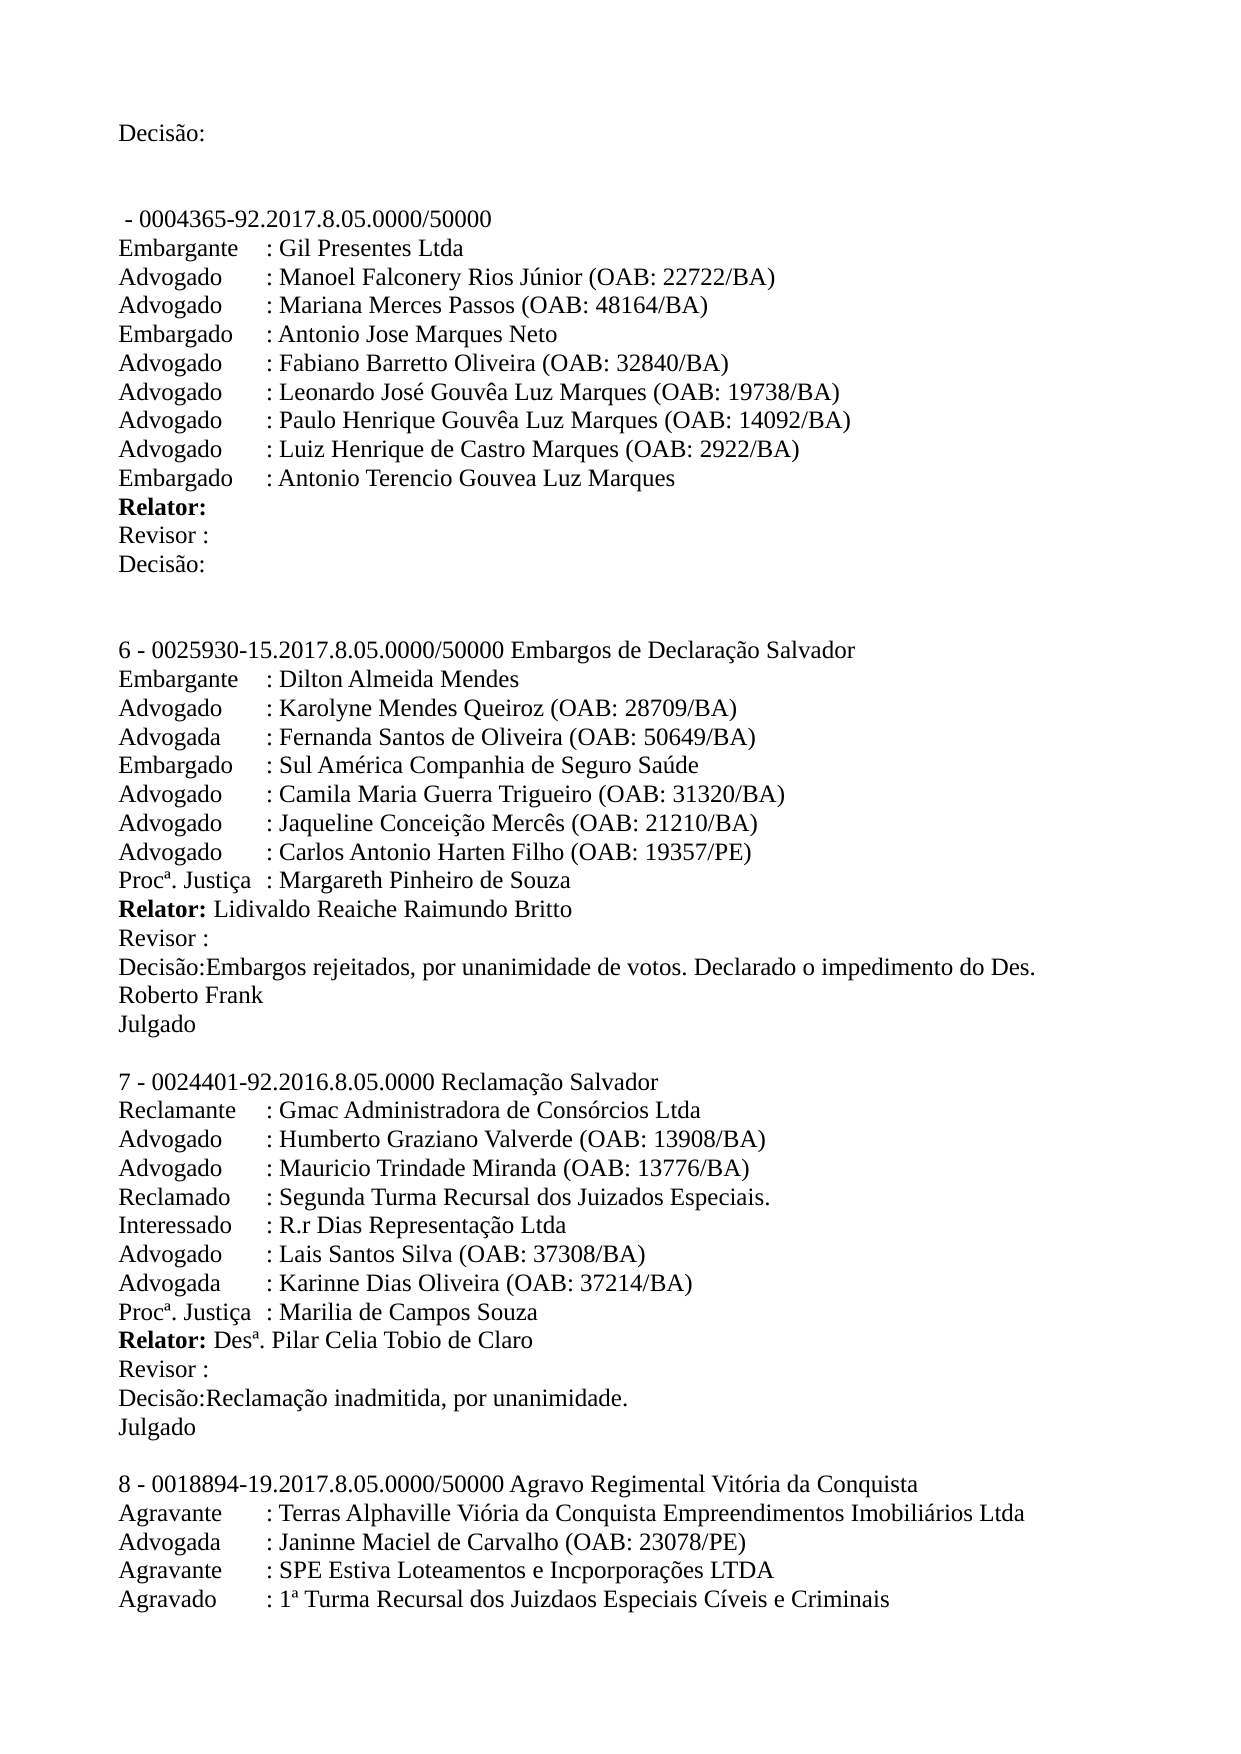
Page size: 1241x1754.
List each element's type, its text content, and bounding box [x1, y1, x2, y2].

text 8 - 0018894-19.2017.8.05.0000/50000 Agravo Regimental Vitória da Conquista [118, 1469, 1122, 1498]
text Revisor : [118, 521, 1122, 549]
text Revisor : [118, 1354, 1122, 1383]
text 7 - 0024401-92.2016.8.05.0000 Reclamação Salvador [118, 1067, 1122, 1096]
text Agravante : Terras Alphaville Viória da Conquista Empreendimentos Imobiliários Ltda Advogada : Janinne Maciel de Carvalho (OAB: 23078/PE) Agravante : SPE Estiva Loteamentos e Incporporações LTDA Agravado : 1ª Turma Recursal dos Juizdaos Especiais Cíveis e Criminais [118, 1498, 1122, 1613]
text Embargante : Dilton Almeida Mendes Advogado : Karolyne Mendes Queiroz (OAB: 28709/BA) Advogada : Fernanda Santos de Oliveira (OAB: 50649/BA) Embargado : Sul América Companhia de Seguro Saúde Advogado : Camila Maria Guerra Trigueiro (OAB: 31320/BA) Advogado : Jaqueline Conceição Mercês (OAB: 21210/BA) Advogado : Carlos Antonio Harten Filho (OAB: 19357/PE) Procª. Justiça : Margareth Pinheiro de Souza Relator: Lidivaldo Reaiche Raimundo Britto [118, 664, 1122, 923]
text Julgado [118, 1412, 1122, 1441]
text Reclamante : Gmac Administradora de Consórcios Ltda Advogado : Humberto Graziano Valverde (OAB: 13908/BA) Advogado : Mauricio Trindade Miranda (OAB: 13776/BA) Reclamado : Segunda Turma Recursal dos Juizados Especiais. Interessado : R.r Dias Representação Ltda Advogado : Lais Santos Silva (OAB: 37308/BA) Advogada : Karinne Dias Oliveira (OAB: 37214/BA) Procª. Justiça : Marilia de Campos Souza Relator: Desª. Pilar Celia Tobio de Claro [118, 1096, 1122, 1354]
text Decisão: [118, 118, 1122, 147]
text Embargante : Gil Presentes Ltda Advogado : Manoel Falconery Rios Júnior (OAB: 22722/BA) Advogado : Mariana Merces Passos (OAB: 48164/BA) Embargado : Antonio Jose Marques Neto Advogado : Fabiano Barretto Oliveira (OAB: 32840/BA) Advogado : Leonardo José Gouvêa Luz Marques (OAB: 19738/BA) Advogado : Paulo Henrique Gouvêa Luz Marques (OAB: 14092/BA) Advogado : Luiz Henrique de Castro Marques (OAB: 2922/BA) Embargado : Antonio Terencio Gouvea Luz Marques Relator: [118, 233, 1122, 521]
text Decisão:Embargos rejeitados, por unanimidade de votos. Declarado o impedimento do Des. Roberto Frank [118, 952, 1122, 1009]
text Revisor : [118, 923, 1122, 952]
text 6 - 0025930-15.2017.8.05.0000/50000 Embargos de Declaração Salvador [118, 636, 1122, 664]
text Julgado [118, 1009, 1122, 1038]
text Decisão:Reclamação inadmitida, por unanimidade. [118, 1383, 1122, 1412]
text - 0004365-92.2017.8.05.0000/50000 [118, 204, 1122, 233]
text Decisão: [118, 549, 1122, 578]
